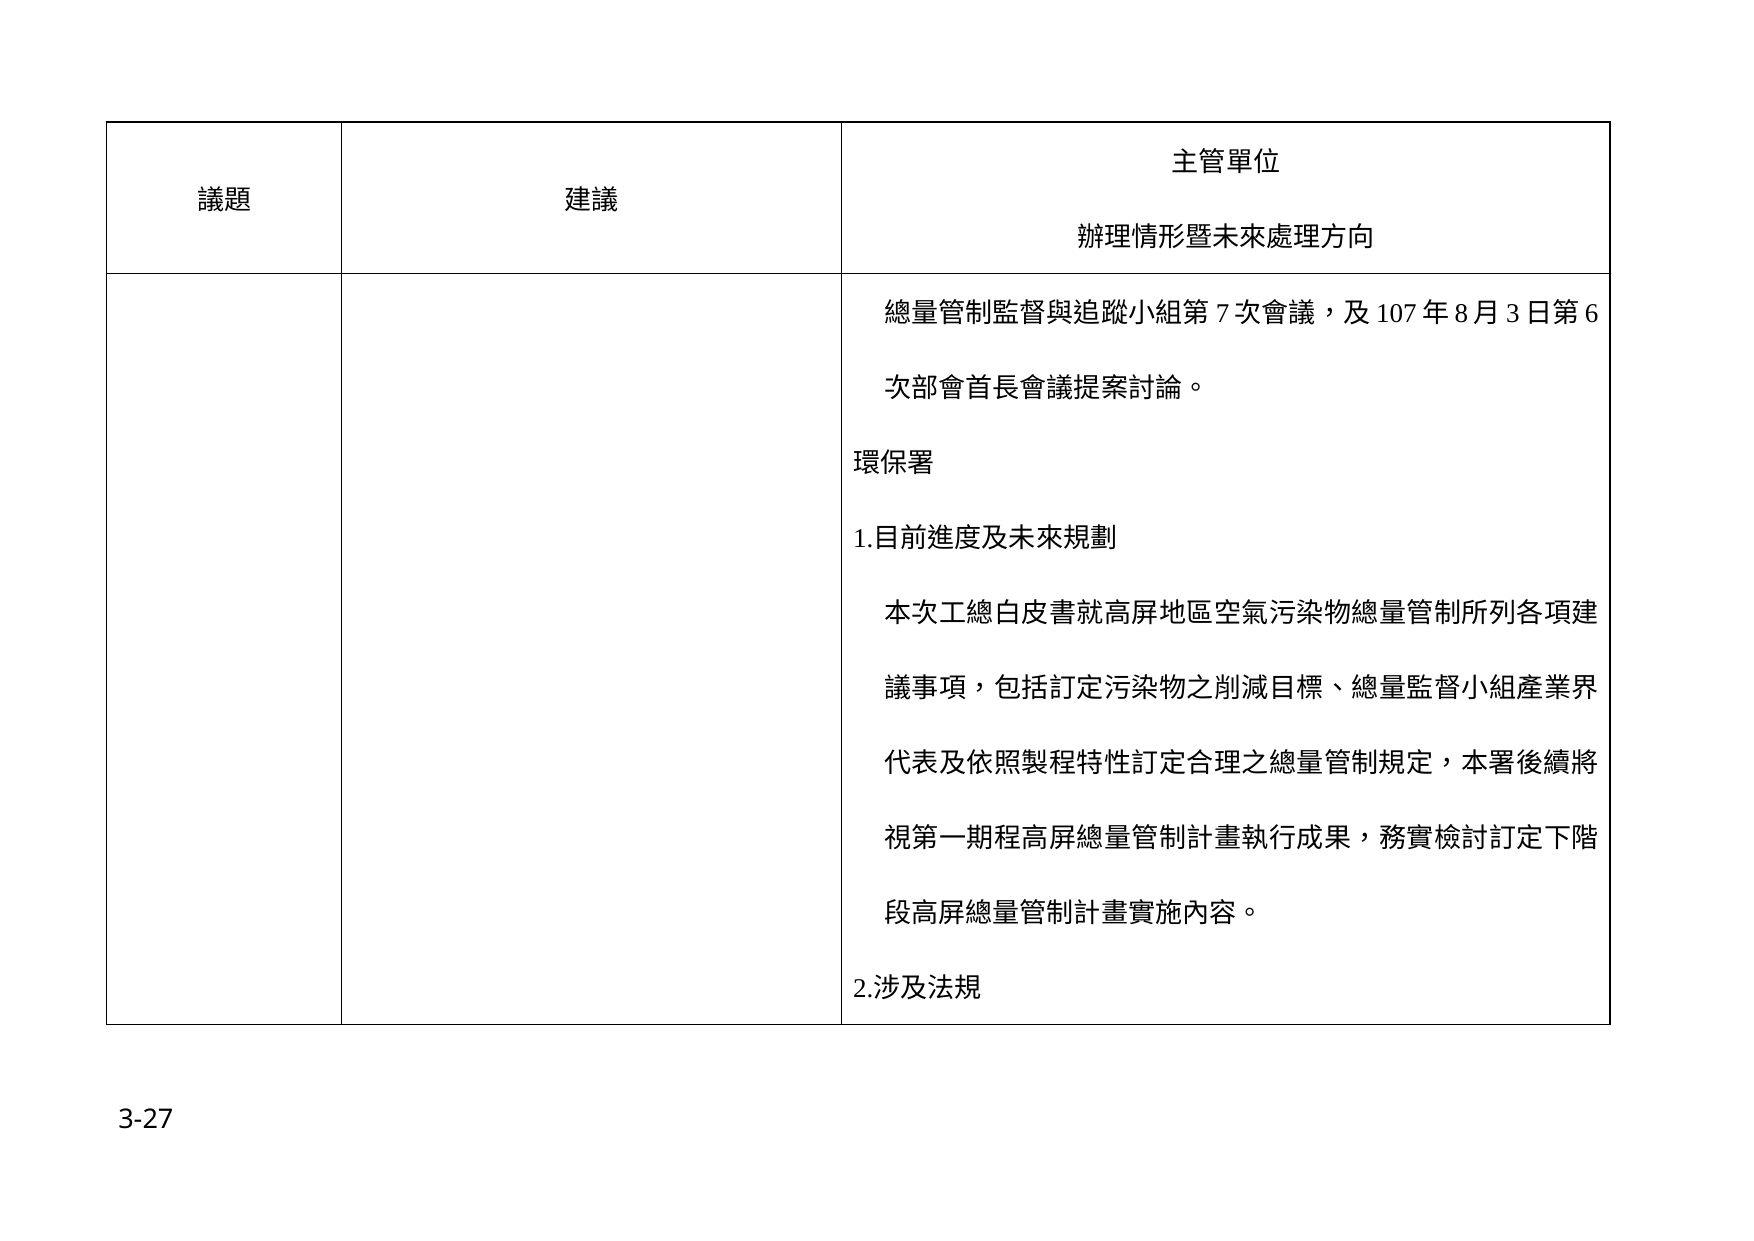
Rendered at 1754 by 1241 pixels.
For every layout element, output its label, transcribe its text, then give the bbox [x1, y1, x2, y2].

table_cell 總量管制監督與追蹤小組第7次會議，及107年8月3日第6次部會首長會議提案討論。 環保署 1.目前進度及未來規劃 本次工總白皮書就高屏地區空氣污染物總量管制所列各項建議事項，包括訂定污染物之削減目標、總量監督小組產業界代表及依照製程特性訂定合理之總量管制規定，本署後續將視第一期程高屏總量管制計畫執行成果，務實檢討訂定下階段高屏總量管制計畫實施內容。 2.涉及法規 [842, 274, 1609, 1023]
table_header 主管單位 辦理情形暨未來處理方向 [842, 123, 1609, 272]
table_header 議題 [107, 123, 341, 272]
table_cell [107, 274, 341, 1023]
table_cell [342, 274, 841, 1023]
table_header 建議 [342, 123, 841, 272]
